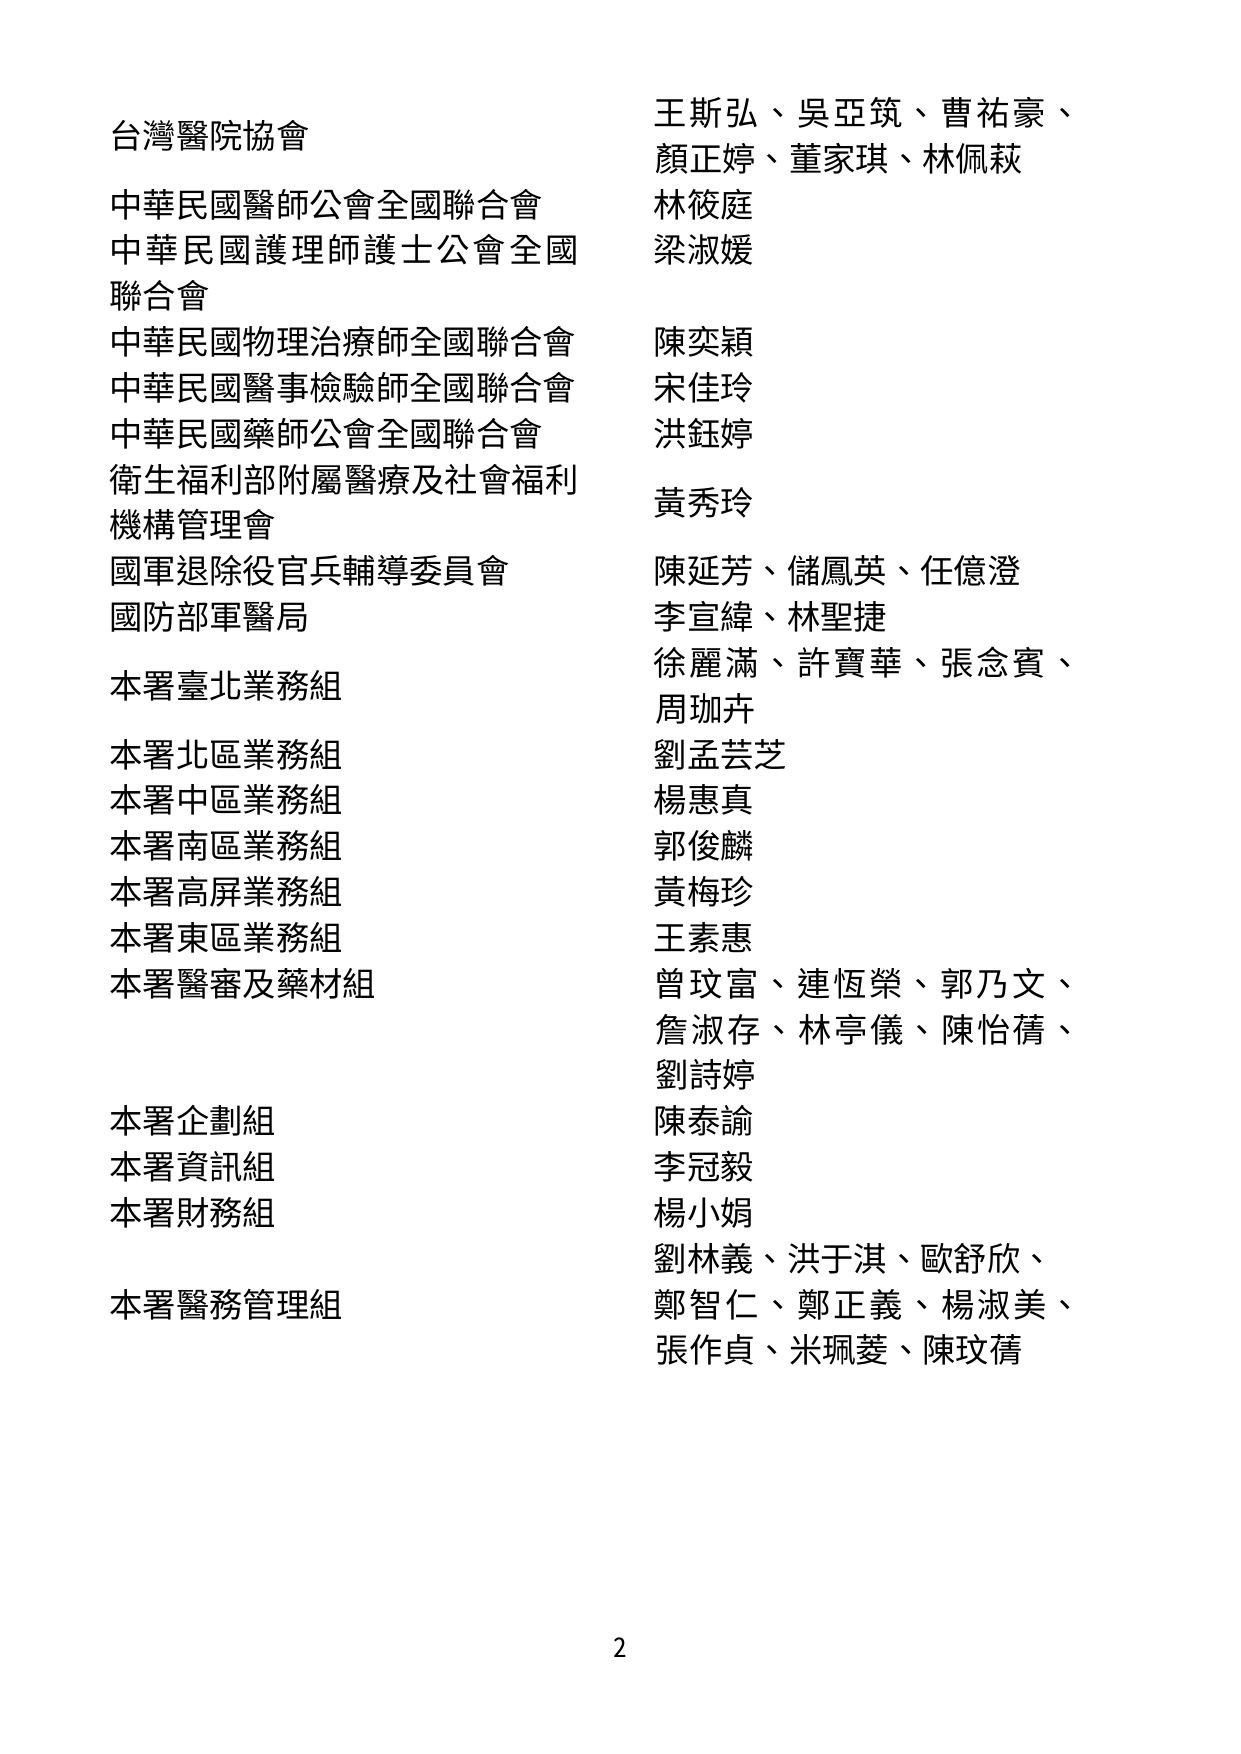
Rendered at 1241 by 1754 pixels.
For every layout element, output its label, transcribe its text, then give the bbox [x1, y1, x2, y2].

table_cell 本署高屏業務組 [106, 868, 582, 914]
table_cell 中華民國醫師公會全國聯合會 [106, 180, 582, 226]
table_cell 楊小娟 [582, 1189, 1084, 1234]
table_cell 衛生福利部附屬醫療及社會福利機構管理會 [106, 455, 582, 547]
table_cell 楊惠真 [582, 776, 1084, 822]
table_cell 陳泰諭 [582, 1097, 1084, 1143]
table_cell 王素惠 [582, 914, 1084, 959]
table_cell 陳延芳、儲鳳英、任億澄 [582, 547, 1084, 593]
table_cell 本署醫審及藥材組 [106, 960, 582, 1097]
table_cell 本署中區業務組 [106, 776, 582, 822]
table_cell 本署財務組 [106, 1189, 582, 1234]
table_cell 劉林義、洪于淇、歐舒欣、 鄭智仁、鄭正義、楊淑美、 張作貞、米珮菱、陳玟蒨 [582, 1235, 1084, 1372]
table_cell 宋佳玲 [582, 364, 1084, 409]
table_cell 李冠毅 [582, 1143, 1084, 1189]
table_cell 陳奕穎 [582, 318, 1084, 364]
table_cell 本署東區業務組 [106, 914, 582, 959]
table_cell 本署醫務管理組 [106, 1235, 582, 1372]
table_cell 郭俊麟 [582, 822, 1084, 868]
table_cell 中華民國物理治療師全國聯合會 [106, 318, 582, 364]
table_cell 洪鈺婷 [582, 410, 1084, 455]
table_cell 梁淑媛 [582, 226, 1084, 318]
table_cell 中華民國護理師護士公會全國 聯合會 [106, 226, 582, 318]
table_cell 劉孟芸芝 [582, 730, 1084, 776]
table_cell 曾玟富、連恆榮、郭乃文、 詹淑存、林亭儀、陳怡蒨、 劉詩婷 [582, 960, 1084, 1097]
table_cell 王斯弘、吳亞筑、曹祐豪、 顏正婷、董家琪、林佩萩 [582, 89, 1084, 180]
table_cell 中華民國醫事檢驗師全國聯合會 [106, 364, 582, 409]
table_cell 本署企劃組 [106, 1097, 582, 1143]
table_cell 本署北區業務組 [106, 730, 582, 776]
table_cell 中華民國藥師公會全國聯合會 [106, 410, 582, 455]
table_cell 林筱庭 [582, 180, 1084, 226]
table_cell 本署資訊組 [106, 1143, 582, 1189]
table_cell 徐麗滿、許寶華、張念賓、 周珈卉 [582, 639, 1084, 730]
table_cell 本署南區業務組 [106, 822, 582, 868]
table_cell 李宣緯、林聖捷 [582, 593, 1084, 639]
table_cell 國防部軍醫局 [106, 593, 582, 639]
table_cell 台灣醫院協會 [106, 89, 582, 180]
table_cell 國軍退除役官兵輔導委員會 [106, 547, 582, 593]
table_cell 本署臺北業務組 [106, 639, 582, 730]
table_cell 黃梅珍 [582, 868, 1084, 914]
table_cell 黃秀玲 [582, 455, 1084, 547]
